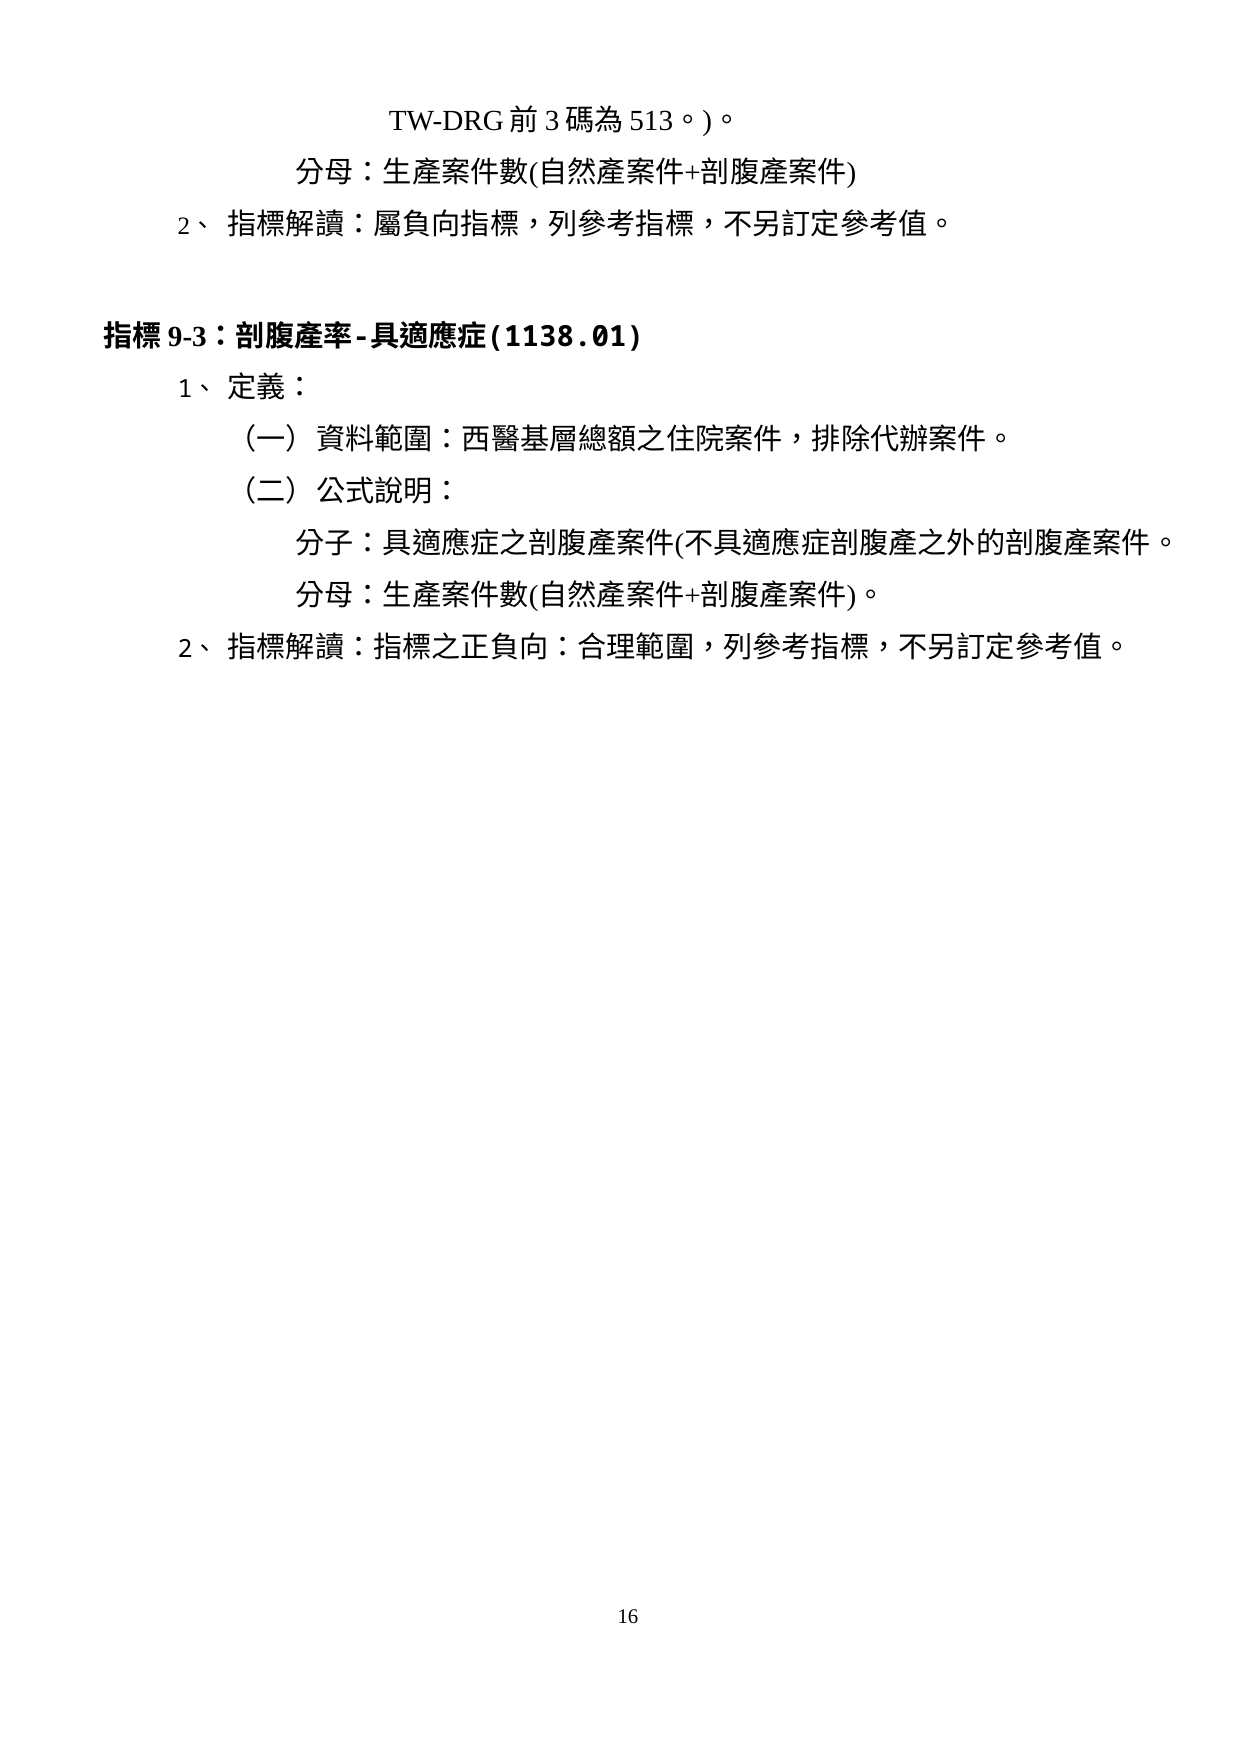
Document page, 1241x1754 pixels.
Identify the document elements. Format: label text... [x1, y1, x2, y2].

list 定義： [177, 355, 1152, 407]
text 分母：生產案件數(自然產案件+剖腹產案件)。 [295, 564, 1152, 616]
text （一） 資料範圍：西醫基層總額之住院案件，排除代辦案件。 [227, 407, 1152, 459]
text TW-DRG前3碼為513。)。 [295, 89, 1152, 141]
text 分母：生產案件數(自然產案件+剖腹產案件) [295, 141, 1152, 193]
text 分子：具適應症之剖腹產案件(不具適應症剖腹產之外的剖腹產案件。 [295, 512, 1152, 564]
list 指標解讀：屬負向指標，列參考指標，不另訂定參考值。 [177, 193, 1152, 245]
list 指標解讀：指標之正負向：合理範圍，列參考指標，不另訂定參考值。 [177, 616, 1152, 668]
text （二） 公式說明： [227, 459, 1152, 512]
text 指標9-3：剖腹產率-具適應症(1138.01) [103, 313, 1152, 355]
